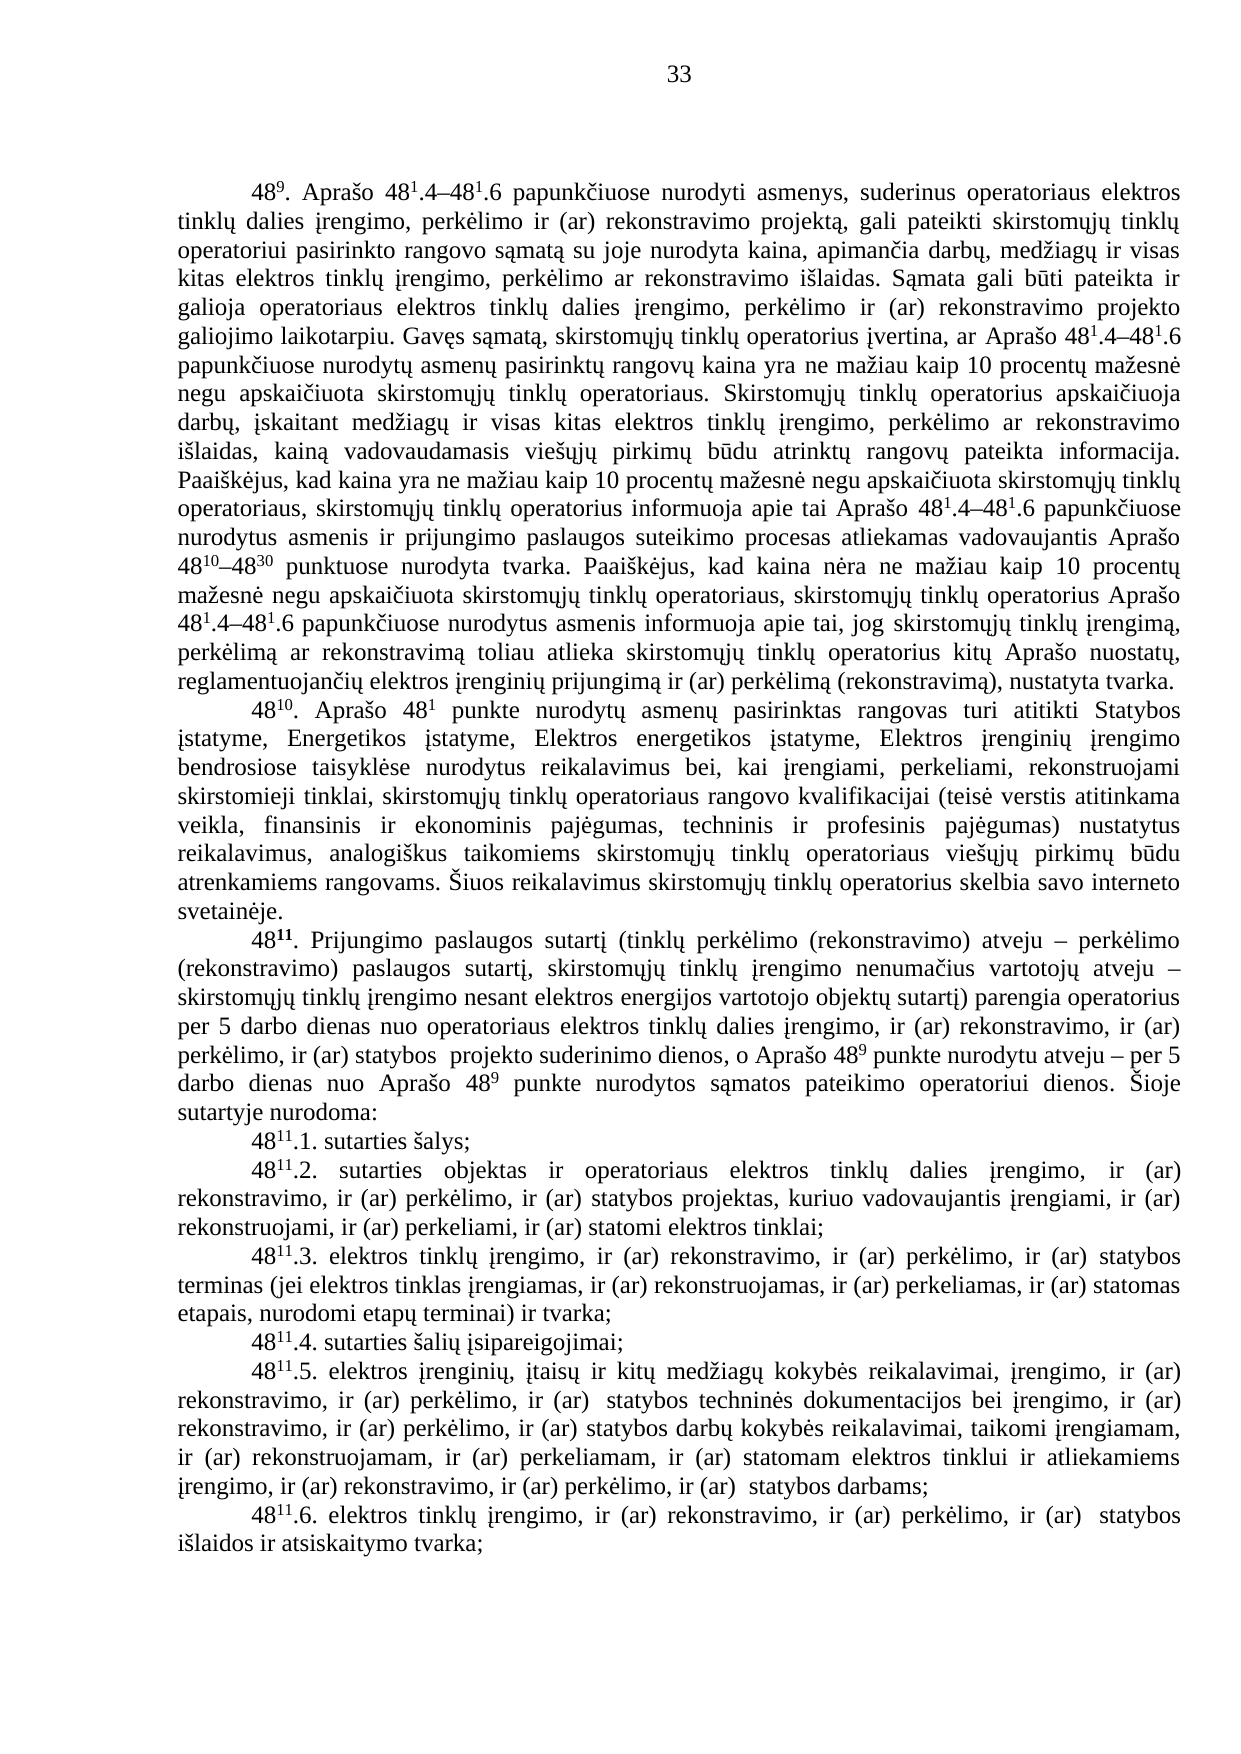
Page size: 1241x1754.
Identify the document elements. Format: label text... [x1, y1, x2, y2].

text 4810. Aprašo 481 punkte nurodytų asmenų pasirinktas rangovas turi atitikti Statybos įstatyme, Energetikos įstatyme, Elektros energetikos įstatyme, Elektros įrenginių įrengimo bendrosiose taisyklėse nurodytus reikalavimus bei, kai įrengiami, perkeliami, rekonstruojami skirstomieji tinklai, skirstomųjų tinklų operatoriaus rangovo kvalifikacijai (teisė verstis atitinkama veikla, finansinis ir ekonominis pajėgumas, techninis ir profesinis pajėgumas) nustatytus reikalavimus, analogiškus taikomiems skirstomųjų tinklų operatoriaus viešųjų pirkimų būdu atrenkamiems rangovams. Šiuos reikalavimus skirstomųjų tinklų operatorius skelbia savo interneto svetainėje. [177, 695, 1181, 925]
text 4811. Prijungimo paslaugos sutartį (tinklų perkėlimo (rekonstravimo) atveju – perkėlimo (rekonstravimo) paslaugos sutartį, skirstomųjų tinklų įrengimo nenumačius vartotojų atveju – skirstomųjų tinklų įrengimo nesant elektros energijos vartotojo objektų sutartį) parengia operatorius per 5 darbo dienas nuo operatoriaus elektros tinklų dalies įrengimo, ir (ar) rekonstravimo, ir (ar) perkėlimo, ir (ar) statybos projekto suderinimo dienos, o Aprašo 489 punkte nurodytu atveju – per 5 darbo dienas nuo Aprašo 489 punkte nurodytos sąmatos pateikimo operatoriui dienos. Šioje sutartyje nurodoma: [177, 925, 1181, 1126]
text 4811.2. sutarties objektas ir operatoriaus elektros tinklų dalies įrengimo, ir (ar) rekonstravimo, ir (ar) perkėlimo, ir (ar) statybos projektas, kuriuo vadovaujantis įrengiami, ir (ar) rekonstruojami, ir (ar) perkeliami, ir (ar) statomi elektros tinklai; [177, 1155, 1181, 1241]
text 489. Aprašo 481.4–481.6 papunkčiuose nurodyti asmenys, suderinus operatoriaus elektros tinklų dalies įrengimo, perkėlimo ir (ar) rekonstravimo projektą, gali pateikti skirstomųjų tinklų operatoriui pasirinkto rangovo sąmatą su joje nurodyta kaina, apimančia darbų, medžiagų ir visas kitas elektros tinklų įrengimo, perkėlimo ar rekonstravimo išlaidas. Sąmata gali būti pateikta ir galioja operatoriaus elektros tinklų dalies įrengimo, perkėlimo ir (ar) rekonstravimo projekto galiojimo laikotarpiu. Gavęs sąmatą, skirstomųjų tinklų operatorius įvertina, ar Aprašo 481.4–481.6 papunkčiuose nurodytų asmenų pasirinktų rangovų kaina yra ne mažiau kaip 10 procentų mažesnė negu apskaičiuota skirstomųjų tinklų operatoriaus. Skirstomųjų tinklų operatorius apskaičiuoja darbų, įskaitant medžiagų ir visas kitas elektros tinklų įrengimo, perkėlimo ar rekonstravimo išlaidas, kainą vadovaudamasis viešųjų pirkimų būdu atrinktų rangovų pateikta informacija. Paaiškėjus, kad kaina yra ne mažiau kaip 10 procentų mažesnė negu apskaičiuota skirstomųjų tinklų operatoriaus, skirstomųjų tinklų operatorius informuoja apie tai Aprašo 481.4–481.6 papunkčiuose nurodytus asmenis ir prijungimo paslaugos suteikimo procesas atliekamas vadovaujantis Aprašo 4810–4830 punktuose nurodyta tvarka. Paaiškėjus, kad kaina nėra ne mažiau kaip 10 procentų mažesnė negu apskaičiuota skirstomųjų tinklų operatoriaus, skirstomųjų tinklų operatorius Aprašo 481.4–481.6 papunkčiuose nurodytus asmenis informuoja apie tai, jog skirstomųjų tinklų įrengimą, perkėlimą ar rekonstravimą toliau atlieka skirstomųjų tinklų operatorius kitų Aprašo nuostatų, reglamentuojančių elektros įrenginių prijungimą ir (ar) perkėlimą (rekonstravimą), nustatyta tvarka. [177, 177, 1181, 695]
text 4811.4. sutarties šalių įsipareigojimai; [177, 1327, 1181, 1356]
text 4811.5. elektros įrenginių, įtaisų ir kitų medžiagų kokybės reikalavimai, įrengimo, ir (ar) rekonstravimo, ir (ar) perkėlimo, ir (ar) statybos techninės dokumentacijos bei įrengimo, ir (ar) rekonstravimo, ir (ar) perkėlimo, ir (ar) statybos darbų kokybės reikalavimai, taikomi įrengiamam, ir (ar) rekonstruojamam, ir (ar) perkeliamam, ir (ar) statomam elektros tinklui ir atliekamiems įrengimo, ir (ar) rekonstravimo, ir (ar) perkėlimo, ir (ar) statybos darbams; [177, 1356, 1181, 1500]
text 4811.6. elektros tinklų įrengimo, ir (ar) rekonstravimo, ir (ar) perkėlimo, ir (ar) statybos išlaidos ir atsiskaitymo tvarka; [177, 1500, 1181, 1557]
text 4811.1. sutarties šalys; [177, 1126, 1181, 1155]
text 4811.3. elektros tinklų įrengimo, ir (ar) rekonstravimo, ir (ar) perkėlimo, ir (ar) statybos terminas (jei elektros tinklas įrengiamas, ir (ar) rekonstruojamas, ir (ar) perkeliamas, ir (ar) statomas etapais, nurodomi etapų terminai) ir tvarka; [177, 1241, 1181, 1327]
